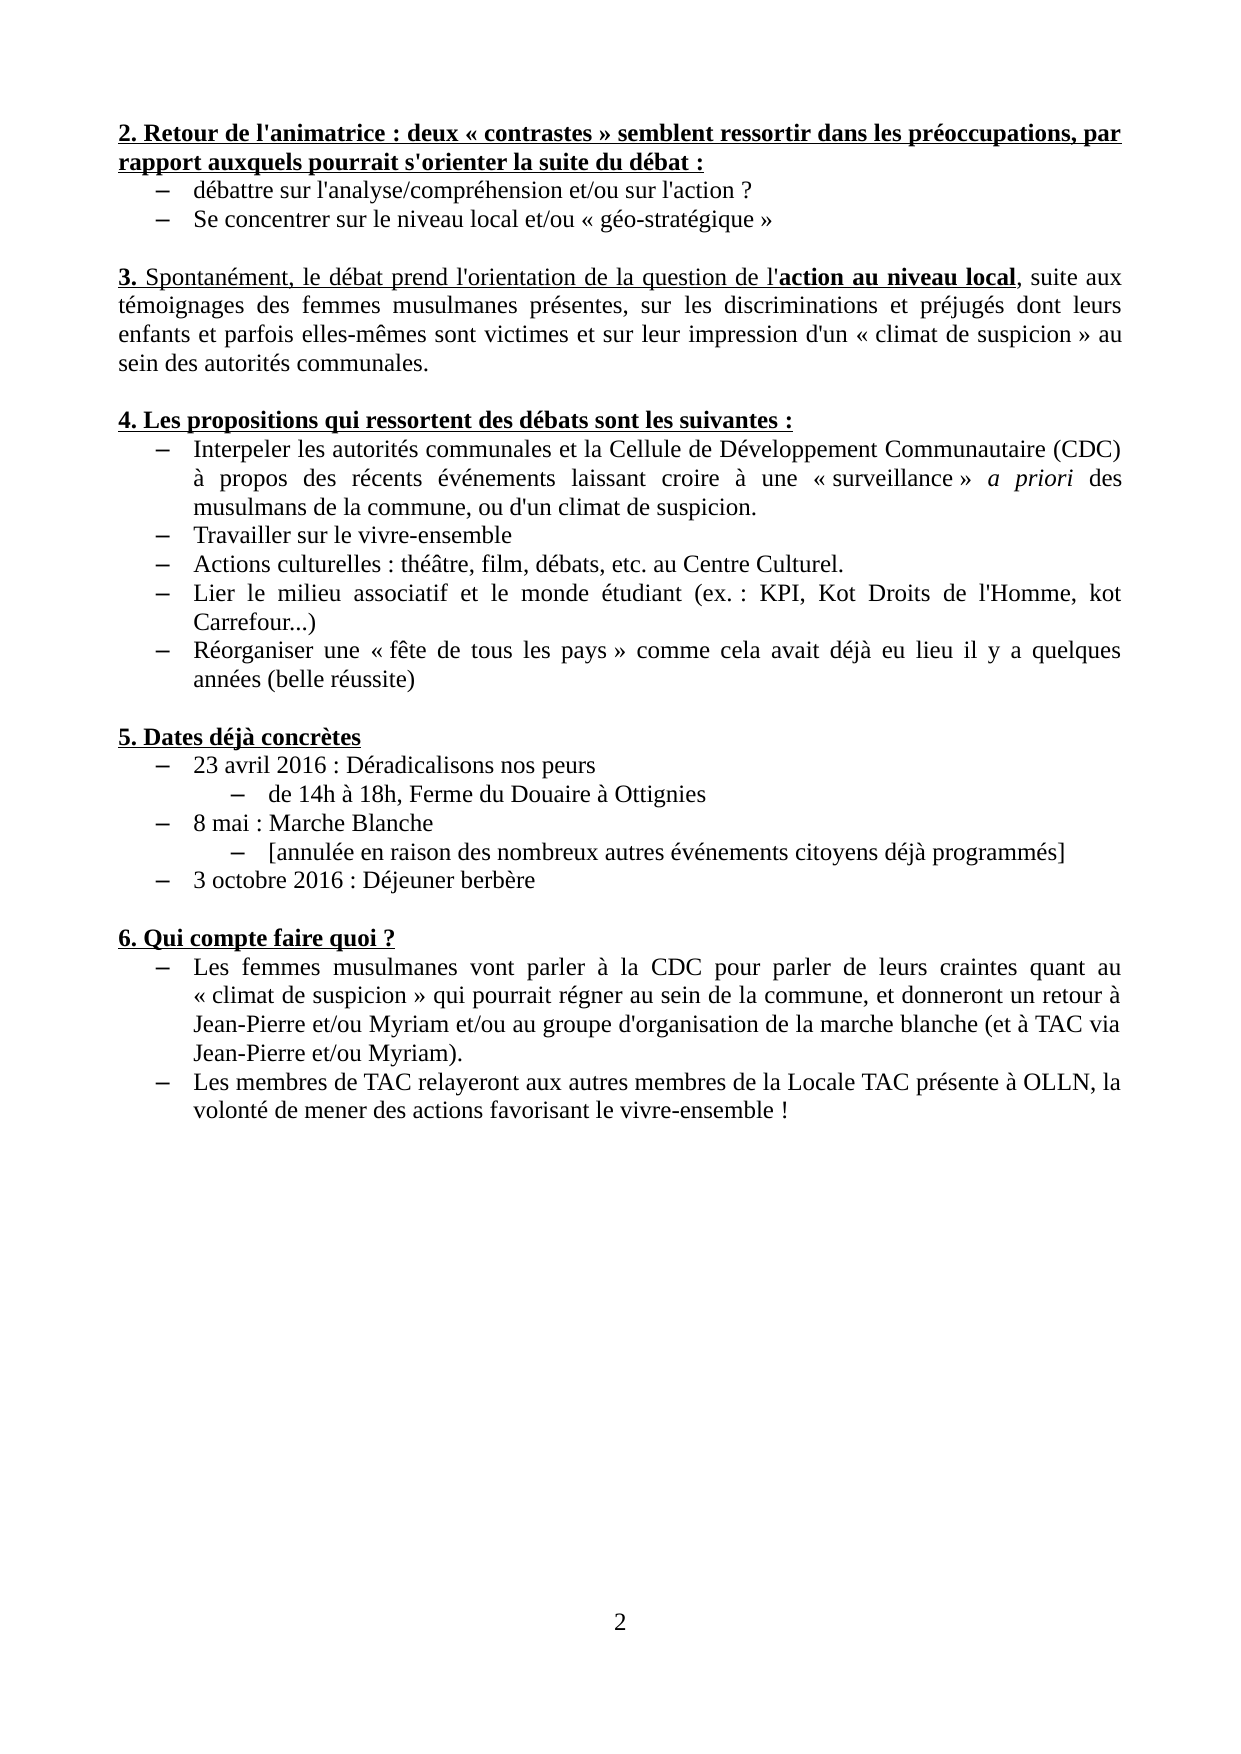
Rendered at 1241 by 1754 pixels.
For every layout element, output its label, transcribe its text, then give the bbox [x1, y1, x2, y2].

list de 14h à 18h, Ferme du Douaire à Ottignies [231, 779, 1122, 808]
text rapport auxquels pourrait s'orienter la suite du débat : [118, 144, 1122, 176]
list Interpeler les autorités communales et la Cellule de Développement Communautaire (CDC) à propos des récents événements laissant croire à une « surveillance » a priori des musulmans de la commune, ou d'un climat de suspicion. [156, 434, 1122, 521]
list Réorganiser une « fête de tous les pays » comme cela avait déjà eu lieu il y a quelques années (belle réussite) [156, 636, 1122, 693]
text 3. Spontanément, le débat prend l'orientation de la question de l'action au niveau local, suite aux témoignages des femmes musulmanes présentes, sur les discriminations et préjugés dont leurs enfants et parfois elles-mêmes sont victimes et sur leur impression d'un « climat de suspicion » au sein des autorités communales. [118, 262, 1122, 377]
text 4. Les propositions qui ressortent des débats sont les suivantes : [118, 406, 1122, 434]
list 8 mai : Marche Blanche [156, 808, 1122, 837]
list Les membres de TAC relayeront aux autres membres de la Locale TAC présente à OLLN, la volonté de mener des actions favorisant le vivre-ensemble ! [156, 1067, 1122, 1124]
text 6. Qui compte faire quoi ? [118, 923, 1122, 952]
list 23 avril 2016 : Déradicalisons nos peurs [156, 751, 1122, 779]
list [annulée en raison des nombreux autres événements citoyens déjà programmés] [231, 837, 1122, 866]
list débattre sur l'analyse/compréhension et/ou sur l'action ? [156, 176, 1122, 204]
list Actions culturelles : théâtre, film, débats, etc. au Centre Culturel. [156, 549, 1122, 578]
text 2. Retour de l'animatrice : deux « contrastes » semblent ressortir dans les préoccupations, par [118, 118, 1122, 143]
list 3 octobre 2016 : Déjeuner berbère [156, 866, 1122, 894]
list Les femmes musulmanes vont parler à la CDC pour parler de leurs craintes quant au « climat de suspicion » qui pourrait régner au sein de la commune, et donneront un retour à Jean-Pierre et/ou Myriam et/ou au groupe d'organisation de la marche blanche (et à TAC via Jean-Pierre et/ou Myriam). [156, 952, 1122, 1067]
list Lier le milieu associatif et le monde étudiant (ex. : KPI, Kot Droits de l'Homme, kot Carrefour...) [156, 578, 1122, 636]
list Se concentrer sur le niveau local et/ou « géo-stratégique » [156, 204, 1122, 233]
text 5. Dates déjà concrètes [118, 722, 1122, 751]
list Travailler sur le vivre-ensemble [156, 521, 1122, 549]
